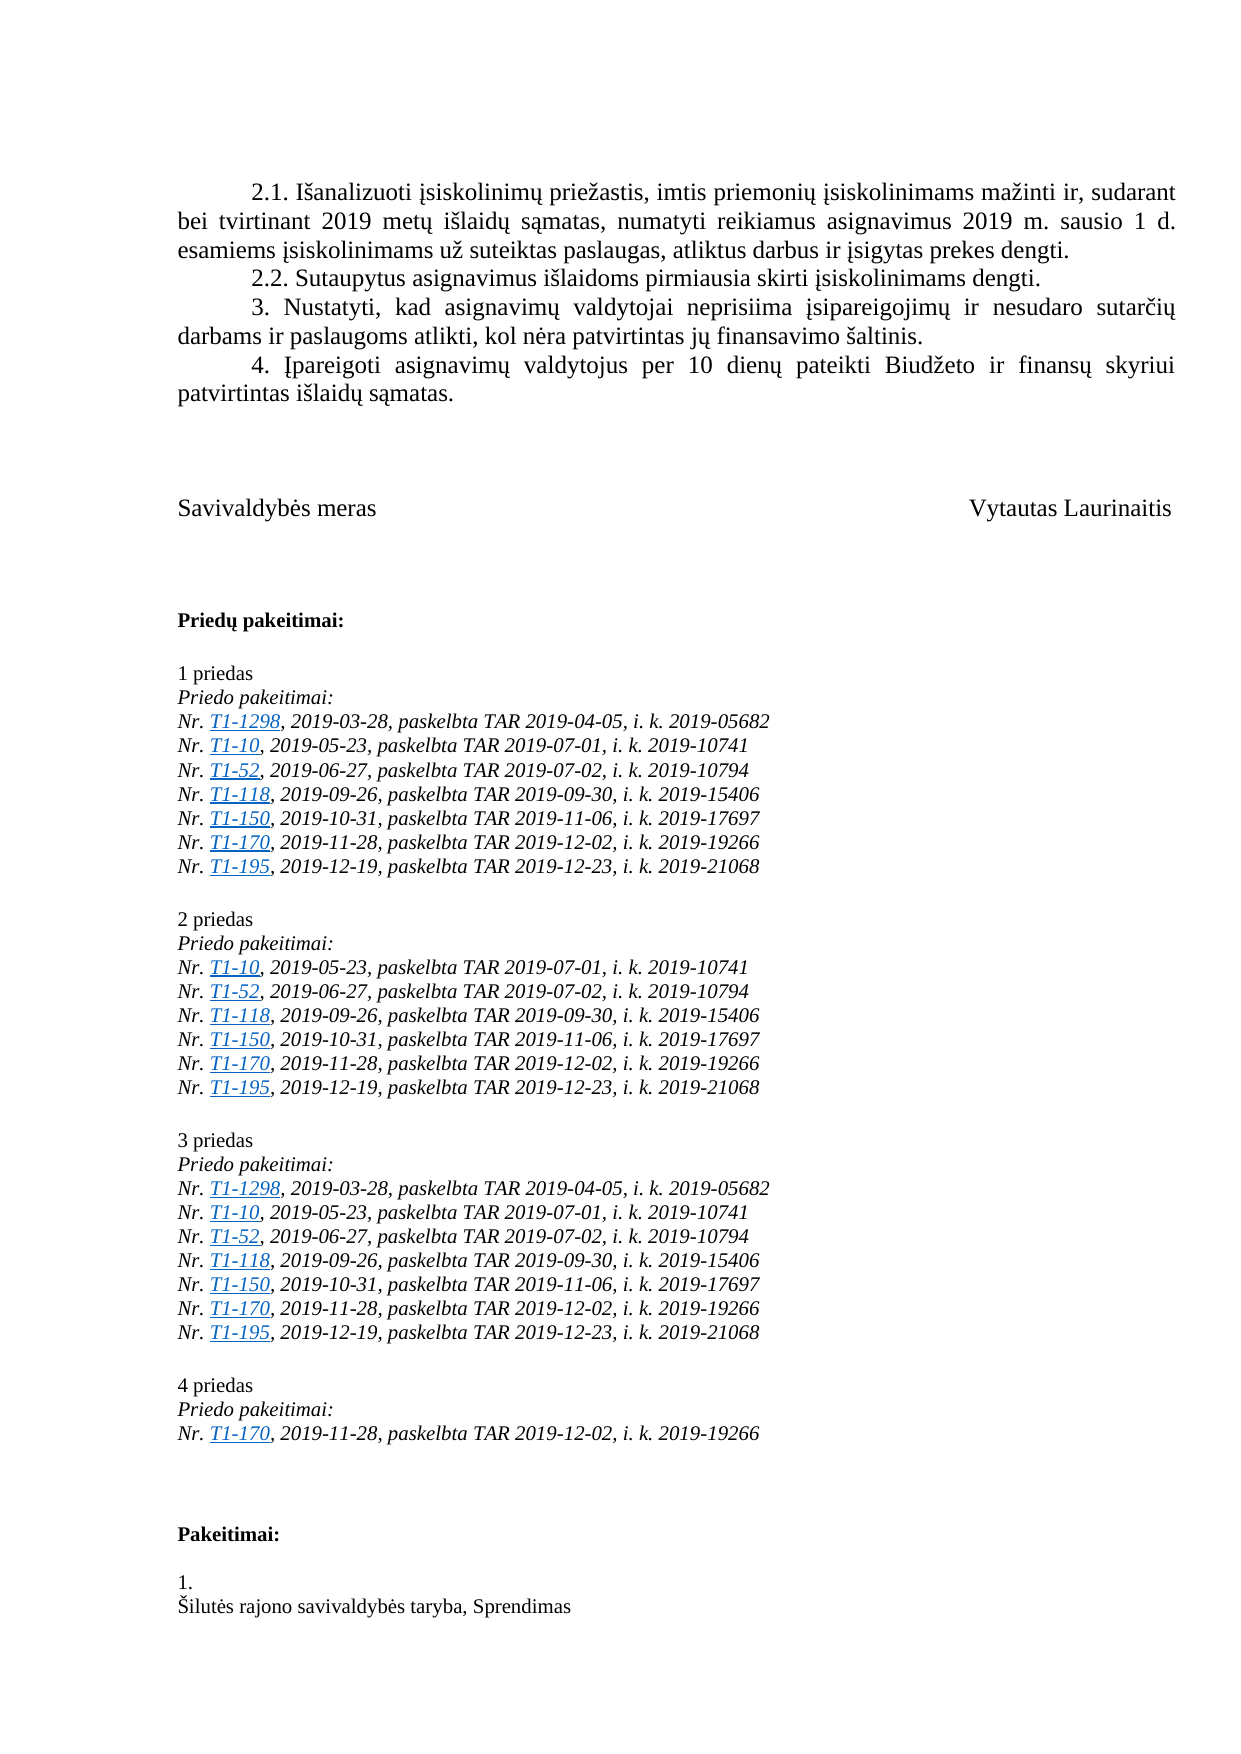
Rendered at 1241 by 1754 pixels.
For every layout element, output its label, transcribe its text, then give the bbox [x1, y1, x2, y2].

text Nr. T1-52, 2019-06-27, paskelbta TAR 2019-07-02, i. k. 2019-10794 [177, 757, 1181, 782]
text 1 priedas [177, 661, 1181, 685]
text Nr. T1-170, 2019-11-28, paskelbta TAR 2019-12-02, i. k. 2019-19266 [177, 1296, 1181, 1320]
text Priedo pakeitimai: [177, 685, 1181, 709]
text Nr. T1-52, 2019-06-27, paskelbta TAR 2019-07-02, i. k. 2019-10794 [177, 979, 1181, 1003]
text 4 priedas [177, 1373, 1181, 1397]
text Nr. T1-150, 2019-10-31, paskelbta TAR 2019-11-06, i. k. 2019-17697 [177, 1027, 1181, 1051]
text Nr. T1-52, 2019-06-27, paskelbta TAR 2019-07-02, i. k. 2019-10794 [177, 1224, 1181, 1248]
text 1. [177, 1570, 1181, 1594]
text Priedo pakeitimai: [177, 1152, 1181, 1176]
text 2 priedas [177, 907, 1181, 931]
text Šilutės rajono savivaldybės taryba, Sprendimas [177, 1594, 1181, 1618]
text Nr. T1-170, 2019-11-28, paskelbta TAR 2019-12-02, i. k. 2019-19266 [177, 830, 1181, 854]
text 3. Nustatyti, kad asignavimų valdytojai neprisiima įsipareigojimų ir nesudaro sutarčių darbams ir paslaugoms atlikti, kol nėra patvirtintas jų finansavimo šaltinis. [177, 292, 1177, 350]
text Nr. T1-195, 2019-12-19, paskelbta TAR 2019-12-23, i. k. 2019-21068 [177, 854, 1181, 878]
text Nr. T1-10, 2019-05-23, paskelbta TAR 2019-07-01, i. k. 2019-10741 [177, 955, 1181, 979]
text 4. Įpareigoti asignavimų valdytojus per 10 dienų pateikti Biudžeto ir finansų skyriui patvirtintas išlaidų sąmatas. [177, 350, 1177, 407]
text 3 priedas [177, 1128, 1181, 1152]
text Nr. T1-1298, 2019-03-28, paskelbta TAR 2019-04-05, i. k. 2019-05682 [177, 1176, 1181, 1200]
text 2.2. Sutaupytus asignavimus išlaidoms pirmiausia skirti įsiskolinimams dengti. [177, 263, 1177, 292]
text Nr. T1-118, 2019-09-26, paskelbta TAR 2019-09-30, i. k. 2019-15406 [177, 782, 1181, 806]
text Nr. T1-1298, 2019-03-28, paskelbta TAR 2019-04-05, i. k. 2019-05682 [177, 709, 1181, 733]
text Priedų pakeitimai: [177, 608, 1181, 632]
text Nr. T1-118, 2019-09-26, paskelbta TAR 2019-09-30, i. k. 2019-15406 [177, 1003, 1181, 1027]
text Nr. T1-10, 2019-05-23, paskelbta TAR 2019-07-01, i. k. 2019-10741 [177, 733, 1181, 757]
text Nr. T1-170, 2019-11-28, paskelbta TAR 2019-12-02, i. k. 2019-19266 [177, 1421, 1181, 1445]
text Nr. T1-170, 2019-11-28, paskelbta TAR 2019-12-02, i. k. 2019-19266 [177, 1051, 1181, 1075]
text Pakeitimai: [177, 1522, 1181, 1546]
text Nr. T1-150, 2019-10-31, paskelbta TAR 2019-11-06, i. k. 2019-17697 [177, 806, 1181, 830]
text Nr. T1-10, 2019-05-23, paskelbta TAR 2019-07-01, i. k. 2019-10741 [177, 1200, 1181, 1224]
text 2.1. Išanalizuoti įsiskolinimų priežastis, imtis priemonių įsiskolinimams mažinti ir, sudarant bei tvirtinant 2019 metų išlaidų sąmatas, numatyti reikiamus asignavimus 2019 m. sausio 1 d. esamiems įsiskolinimams už suteiktas paslaugas, atliktus darbus ir įsigytas prekes dengti. [177, 177, 1177, 263]
text Priedo pakeitimai: [177, 931, 1181, 955]
text Nr. T1-150, 2019-10-31, paskelbta TAR 2019-11-06, i. k. 2019-17697 [177, 1272, 1181, 1296]
text Nr. T1-118, 2019-09-26, paskelbta TAR 2019-09-30, i. k. 2019-15406 [177, 1248, 1181, 1272]
text Priedo pakeitimai: [177, 1397, 1181, 1421]
text Nr. T1-195, 2019-12-19, paskelbta TAR 2019-12-23, i. k. 2019-21068 [177, 1075, 1181, 1099]
text Nr. T1-195, 2019-12-19, paskelbta TAR 2019-12-23, i. k. 2019-21068 [177, 1320, 1181, 1344]
text Savivaldybės meras Vytautas Laurinaitis [177, 493, 1185, 522]
